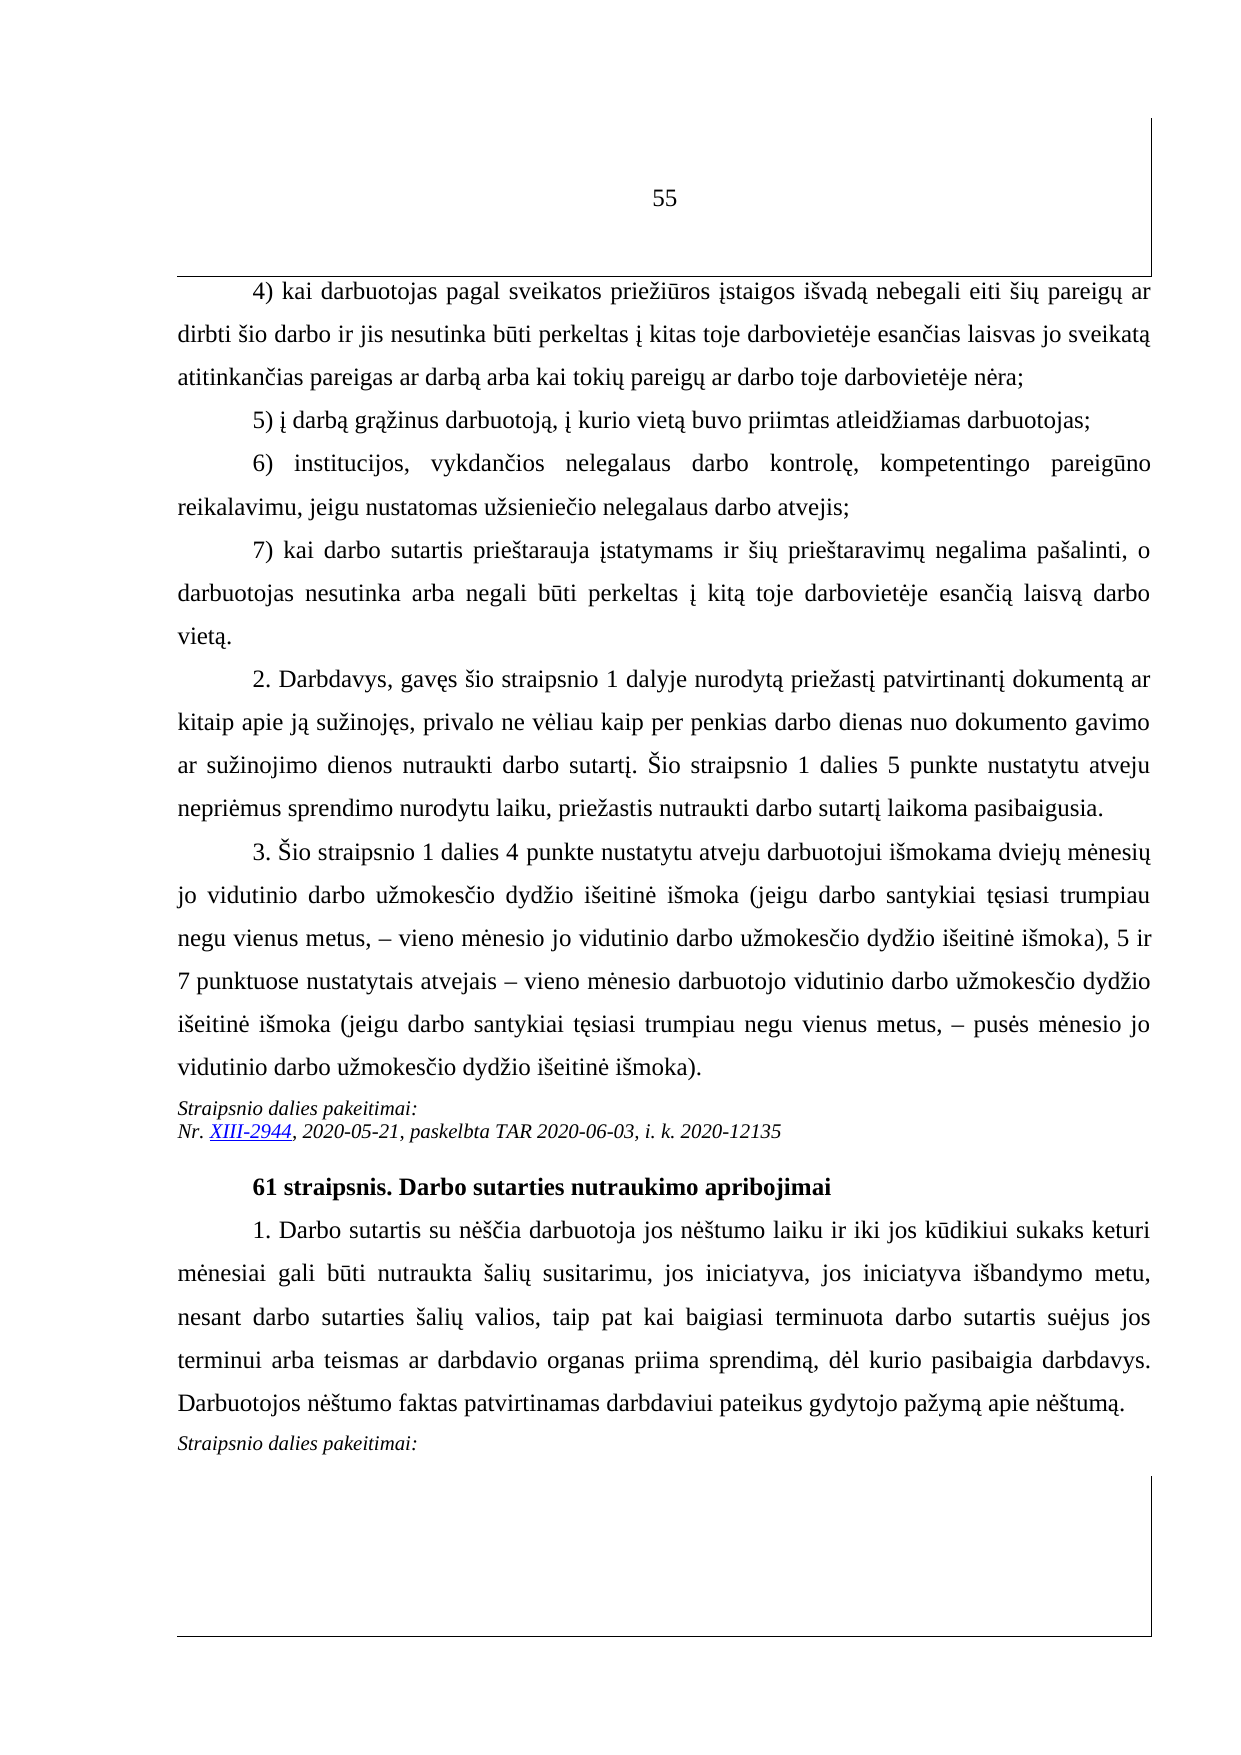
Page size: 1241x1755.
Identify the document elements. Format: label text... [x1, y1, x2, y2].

text 6) institucijos, vykdančios nelegalaus darbo kontrolę, kompetentingo pareigūno reikalavimu, jeigu nustatomas užsieniečio nelegalaus darbo atvejis; [177, 448, 1152, 520]
text 4) kai darbuotojas pagal sveikatos priežiūros įstaigos išvadą nebegali eiti šių pareigų ar dirbti šio darbo ir jis nesutinka būti perkeltas į kitas toje darbovietėje esančias laisvas jo sveikatą atitinkančias pareigas ar darbą arba kai tokių pareigų ar darbo toje darbovietėje nėra; [177, 276, 1152, 391]
text 7) kai darbo sutartis prieštarauja įstatymams ir šių prieštaravimų negalima pašalinti, o darbuotojas nesutinka arba negali būti perkeltas į kitą toje darbovietėje esančią laisvą darbo vietą. [177, 535, 1152, 650]
text 2. Darbdavys, gavęs šio straipsnio 1 dalyje nurodytą priežastį patvirtinantį dokumentą ar kitaip apie ją sužinojęs, privalo ne vėliau kaip per penkias darbo dienas nuo dokumento gavimo ar sužinojimo dienos nutraukti darbo sutartį. Šio straipsnio 1 dalies 5 punkte nustatytu atveju nepriėmus sprendimo nurodytu laiku, priežastis nutraukti darbo sutartį laikoma pasibaigusia. [177, 664, 1152, 822]
text 1. Darbo sutartis su nėščia darbuotoja jos nėštumo laiku ir iki jos kūdikiui sukaks keturi mėnesiai gali būti nutraukta šalių susitarimu, jos iniciatyva, jos iniciatyva išbandymo metu, nesant darbo sutarties šalių valios, taip pat kai baigiasi terminuota darbo sutartis suėjus jos terminui arba teismas ar darbdavio organas priima sprendimą, dėl kurio pasibaigia darbdavys. Darbuotojos nėštumo faktas patvirtinamas darbdaviui pateikus gydytojo pažymą apie nėštumą. [177, 1215, 1152, 1417]
text 3. Šio straipsnio 1 dalies 4 punkte nustatytu atveju darbuotojui išmokama dviejų mėnesių jo vidutinio darbo užmokesčio dydžio išeitinė išmoka (jeigu darbo santykiai tęsiasi trumpiau negu vienus metus, – vieno mėnesio jo vidutinio darbo užmokesčio dydžio išeitinė išmoka), 5 ir 7 punktuose nustatytais atvejais – vieno mėnesio darbuotojo vidutinio darbo užmokesčio dydžio išeitinė išmoka (jeigu darbo santykiai tęsiasi trumpiau negu vienus metus, – pusės mėnesio jo vidutinio darbo užmokesčio dydžio išeitinė išmoka). [177, 837, 1152, 1081]
subtitle 61 straipsnis. Darbo sutarties nutraukimo apribojimai [177, 1172, 1152, 1201]
text Nr. XIII-2944, 2020-05-21, paskelbta TAR 2020-06-03, i. k. 2020-12135 [177, 1119, 1152, 1143]
text Straipsnio dalies pakeitimai: [177, 1431, 1152, 1455]
text 5) į darbą grąžinus darbuotoją, į kurio vietą buvo priimtas atleidžiamas darbuotojas; [177, 405, 1152, 434]
text Straipsnio dalies pakeitimai: [177, 1095, 1152, 1119]
